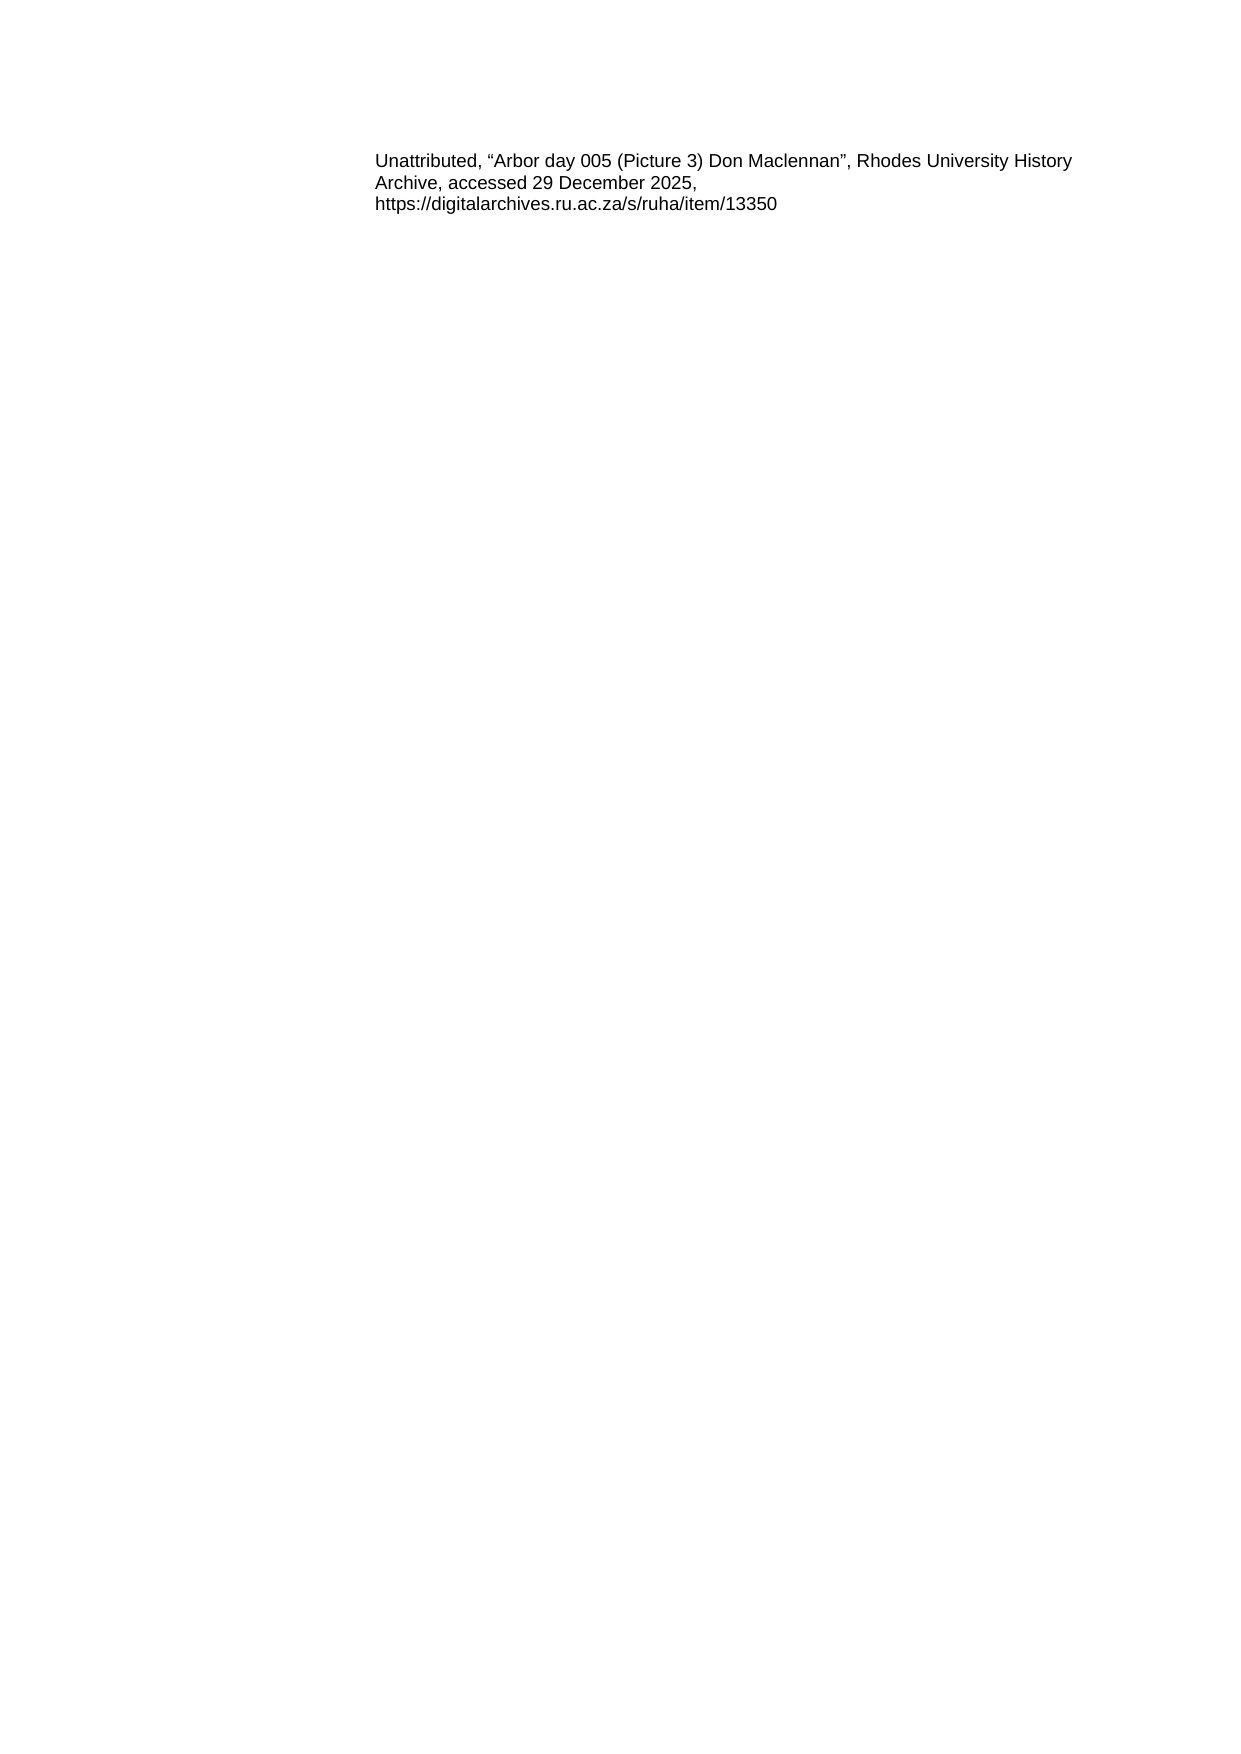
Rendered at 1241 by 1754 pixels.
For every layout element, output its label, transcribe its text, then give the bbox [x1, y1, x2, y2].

text Unattributed, “Arbor day 005 (Picture 3) Don Maclennan”, Rhodes University History Archive, accessed 29 December 2025, https://digitalarchives.ru.ac.za/s/ruha/item/13350 [375, 150, 1090, 215]
